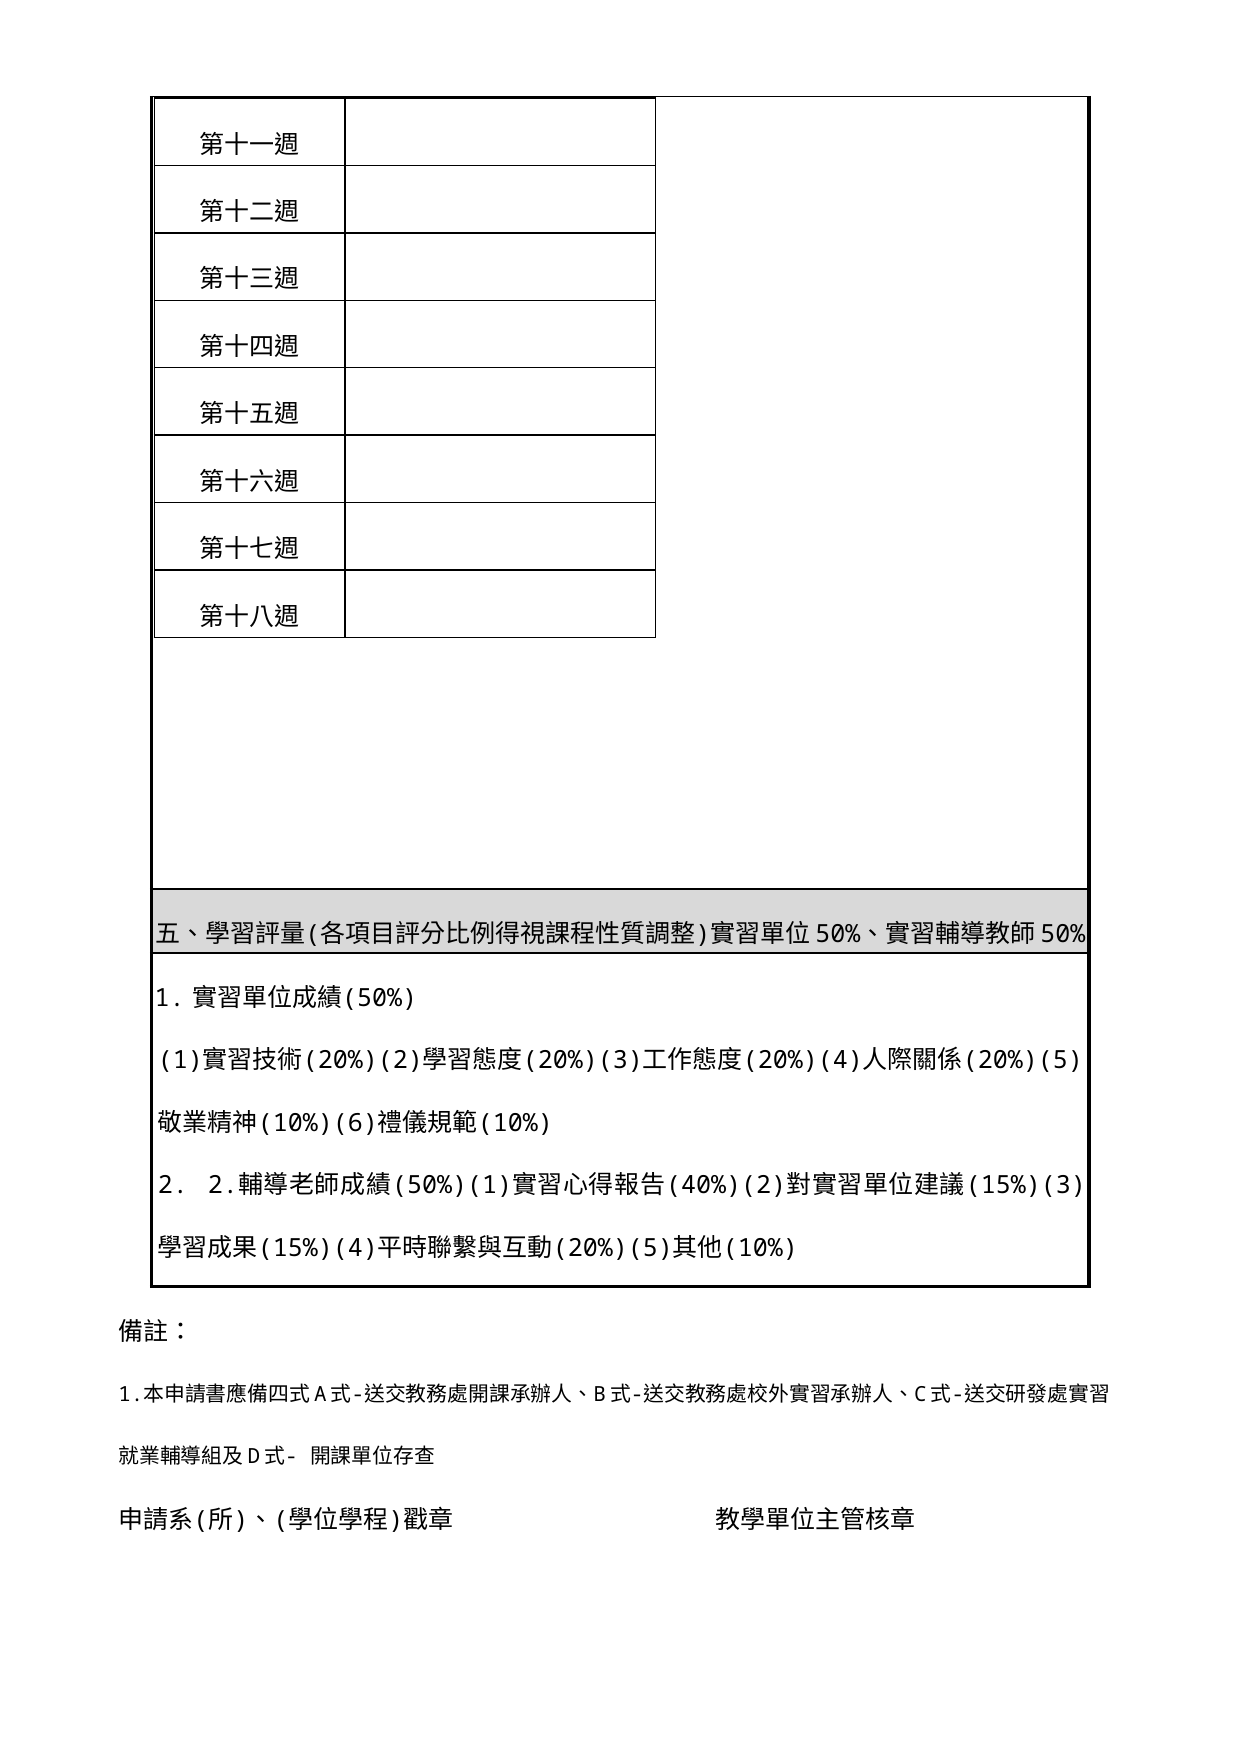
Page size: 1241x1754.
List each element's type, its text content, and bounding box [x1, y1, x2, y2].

table_cell [346, 571, 655, 636]
text 備註： [118, 1288, 1122, 1351]
table_cell [346, 166, 655, 232]
table_cell 第十四週 [155, 301, 344, 367]
table_cell [346, 503, 655, 569]
table_cell 第十八週 [155, 571, 344, 636]
table_cell [346, 99, 655, 165]
table_cell 第十七週 [155, 503, 344, 569]
table_cell 實習單位成績(50%) (1)實習技術(20%)(2)學習態度(20%)(3)工作態度(20%)(4)人際關係(20%)(5)敬業精神(10%)(6)禮儀規範(10%) 2.輔導老師成績(50%)(1)實習心得報告(40%)(2)對實習單位建議(15%)(3)學習成果(15%)(4)平時聯繫與互動(20%)(5)其他(10%) [153, 954, 1087, 1285]
table_cell [346, 301, 655, 367]
table_cell [153, 97, 1087, 888]
table_cell 第十六週 [155, 436, 344, 502]
text 申請系(所)、(學位學程)戳章 教學單位主管核章 [118, 1476, 1122, 1538]
table_cell [346, 368, 655, 434]
table_cell [346, 234, 655, 299]
table_cell 五、學習評量(各項目評分比例得視課程性質調整)實習單位50%、實習輔導教師50% [153, 890, 1087, 952]
table_cell 第十三週 [155, 234, 344, 299]
text 1.本申請書應備四式A式-送交教務處開課承辦人、B式-送交教務處校外實習承辦人、C式-送交研發處實習就業輔導組及D式- 開課單位存查 [118, 1351, 1122, 1476]
table_cell 第十五週 [155, 368, 344, 434]
table_cell [346, 436, 655, 502]
table_cell 第十一週 [155, 99, 344, 165]
table_cell 第十二週 [155, 166, 344, 232]
